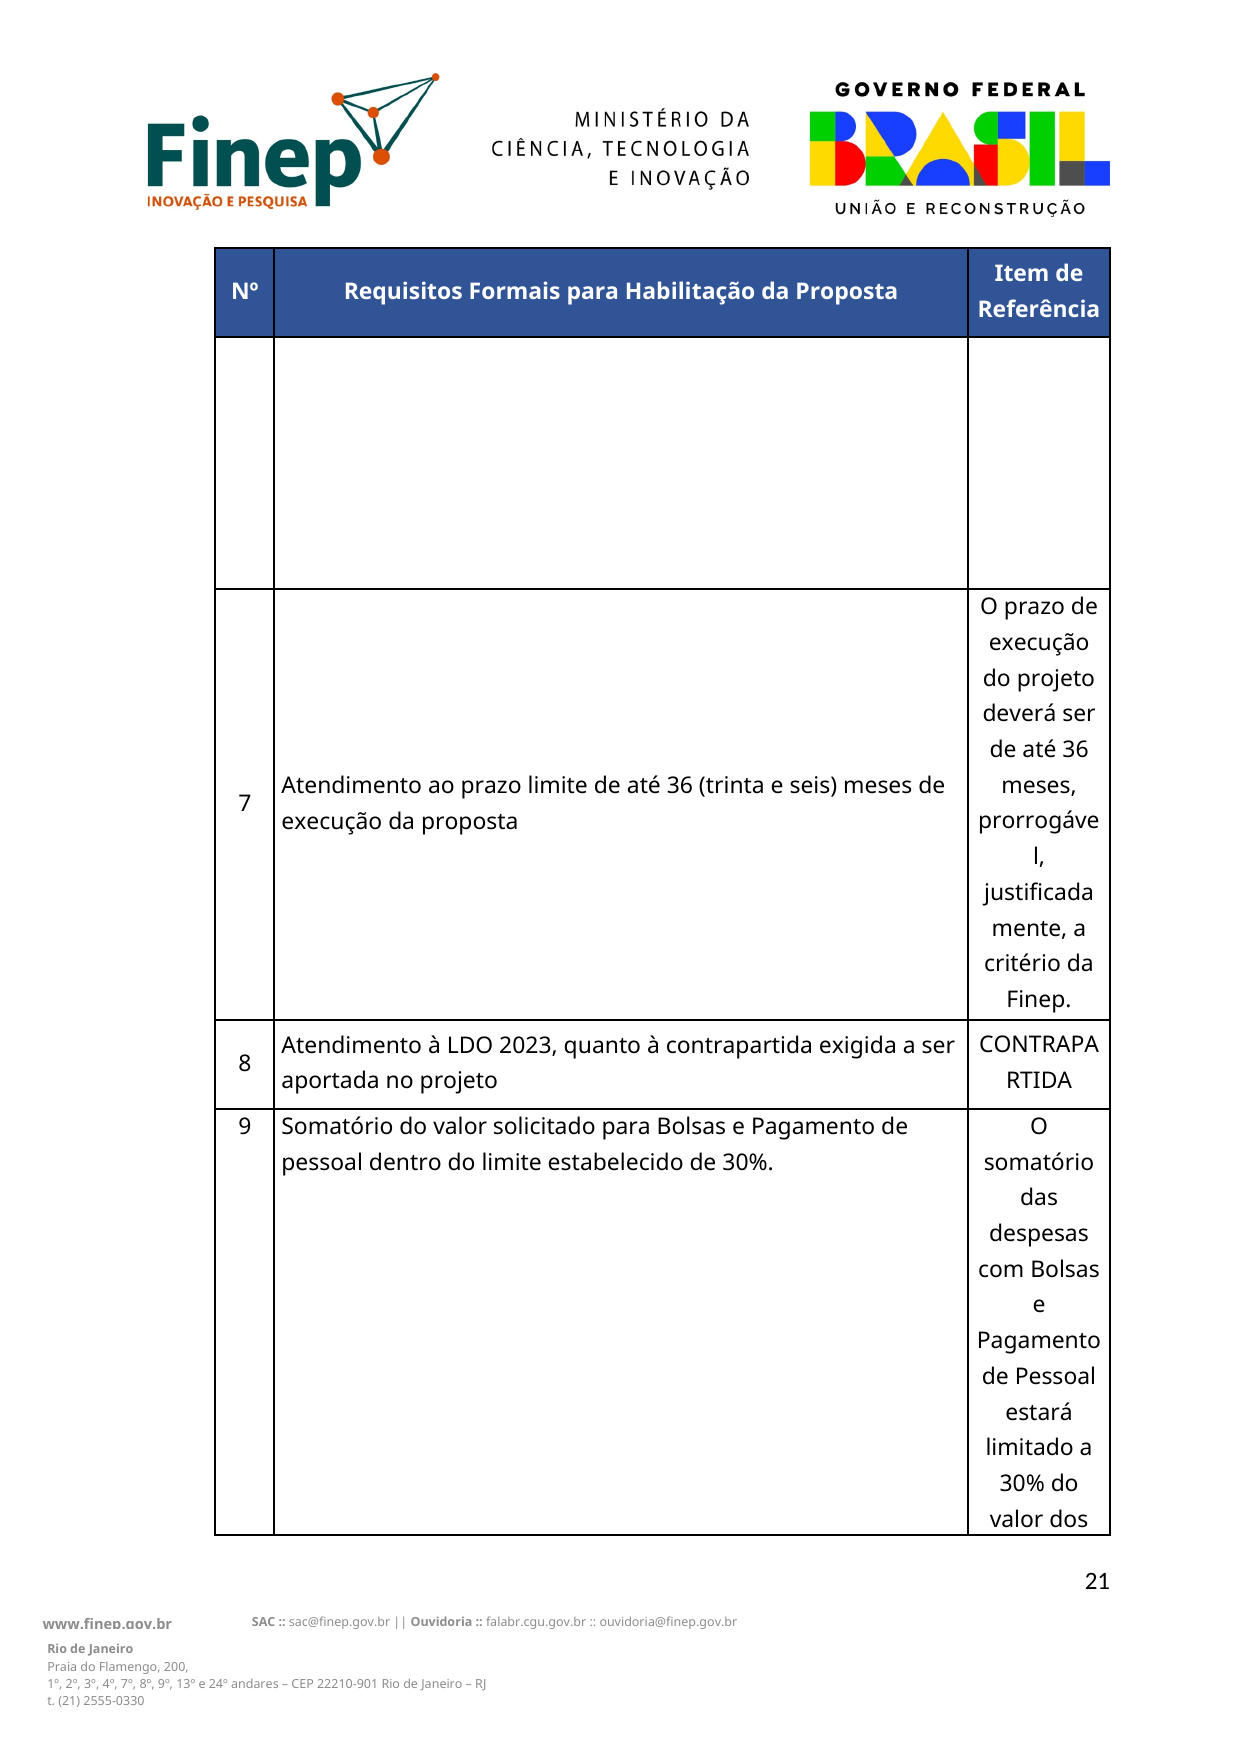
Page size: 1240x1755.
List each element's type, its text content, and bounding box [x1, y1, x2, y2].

table_cell [275, 338, 967, 588]
table_header Nº [216, 249, 273, 336]
table_cell 8 [216, 1021, 273, 1108]
table_cell Atendimento à LDO 2023, quanto à contrapartida exigida a ser aportada no projeto [275, 1021, 967, 1108]
table_header Item de Referência [969, 249, 1109, 336]
table_cell 9 [216, 1110, 273, 1534]
table_cell Somatório do valor solicitado para Bolsas e Pagamento de pessoal dentro do limite estabelecido de 30%. [275, 1110, 967, 1534]
table_cell [216, 338, 273, 588]
table_cell 6.1.1 [969, 1110, 1109, 1534]
table_cell 7 [216, 590, 273, 1018]
table_cell 4.6 [969, 338, 1109, 588]
table_cell 8.7 [969, 590, 1109, 1018]
table_cell 7 [969, 1021, 1109, 1108]
table_cell Atendimento ao prazo limite de até 36 (trinta e seis) meses de execução da proposta [275, 590, 967, 1018]
table_header Requisitos Formais para Habilitação da Proposta [275, 249, 967, 336]
